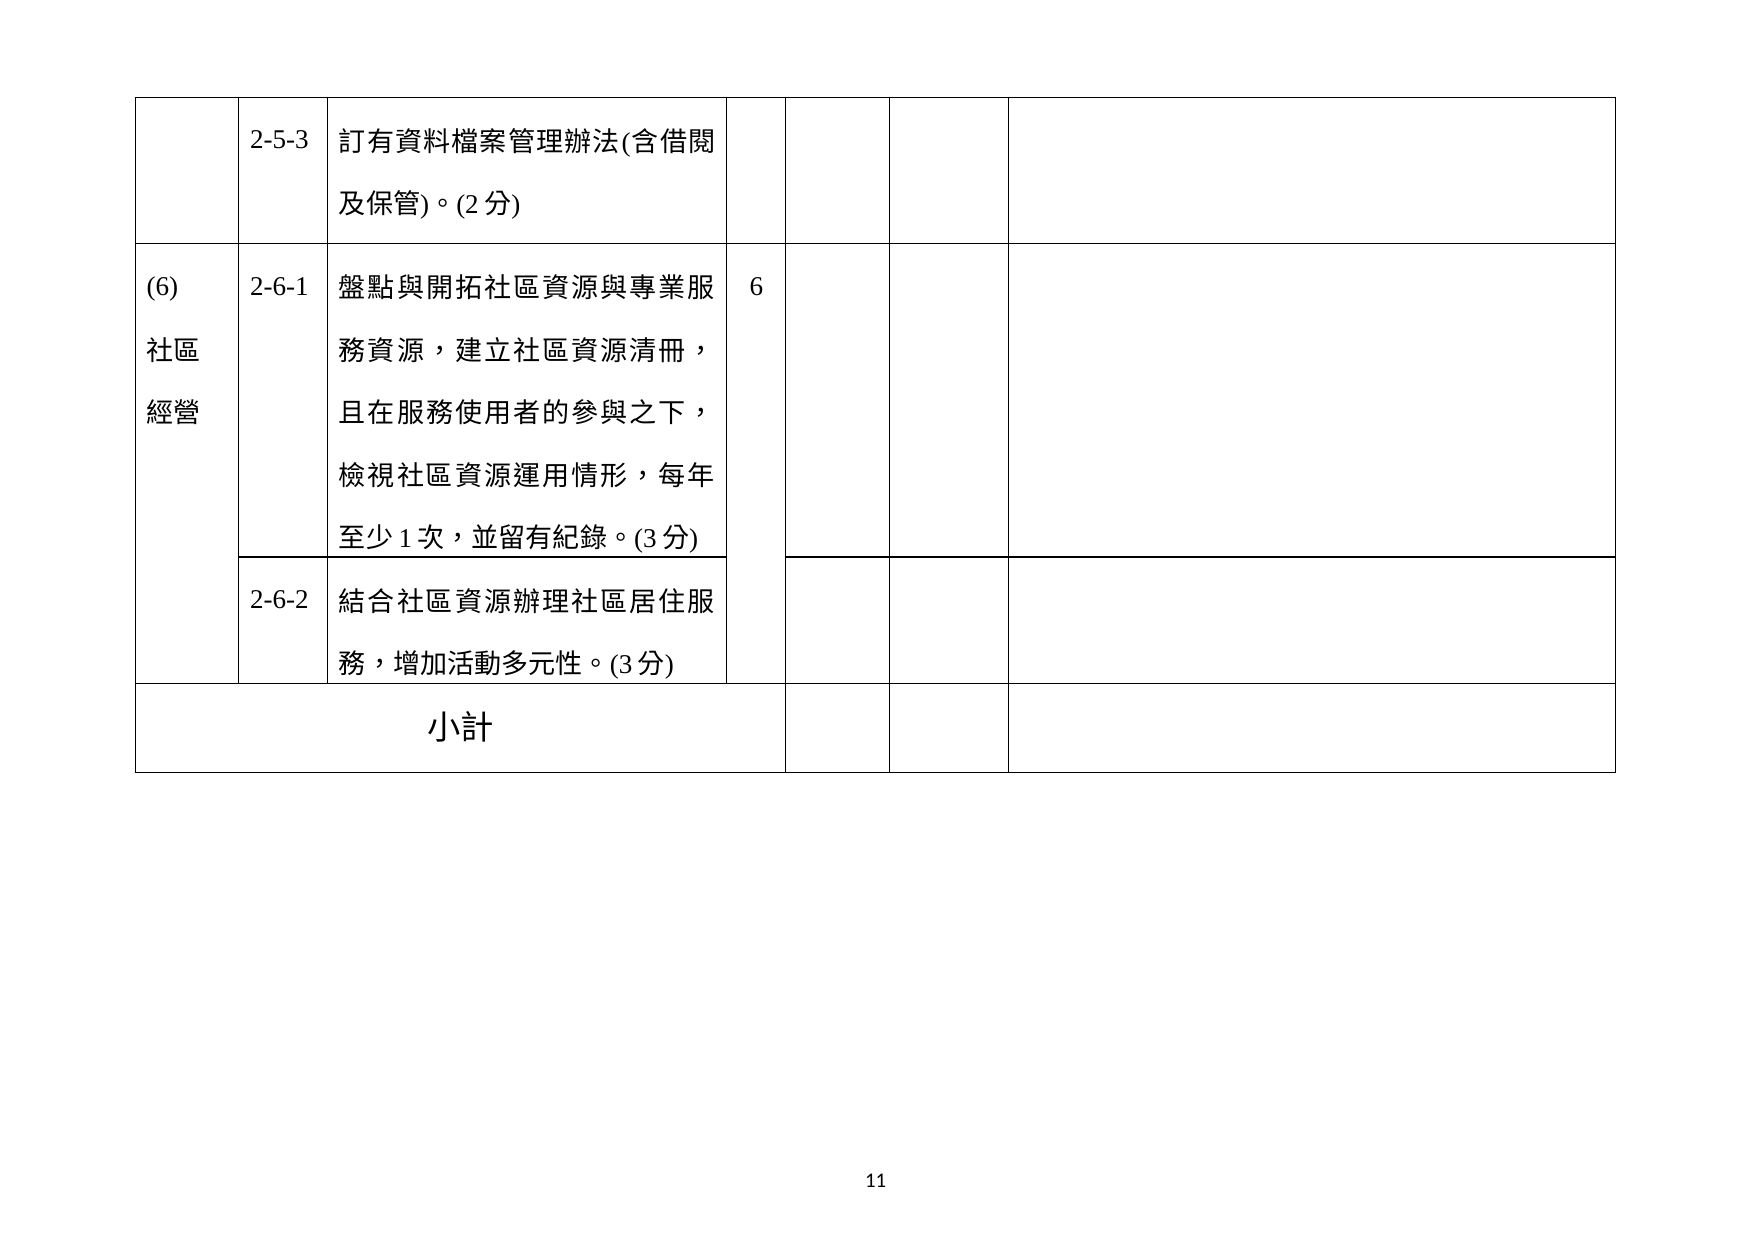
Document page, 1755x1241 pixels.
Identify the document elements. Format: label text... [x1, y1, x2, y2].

table_cell [1009, 684, 1615, 772]
table_cell [136, 98, 238, 243]
table_cell 6 [727, 244, 785, 682]
table_cell 訂有資料檔案管理辦法(含借閱及保管)。(2分) [328, 98, 726, 243]
table_cell [786, 558, 889, 682]
table_cell 2-6-2 [239, 558, 327, 682]
table_cell [890, 244, 1008, 556]
table_cell 結合社區資源辦理社區居住服務，增加活動多元性。(3分) [328, 558, 726, 682]
table_cell 盤點與開拓社區資源與專業服務資源，建立社區資源清冊，且在服務使用者的參與之下，檢視社區資源運用情形，每年至少1次，並留有紀錄。(3分) [328, 244, 726, 556]
table_cell [890, 98, 1008, 243]
table_cell [786, 98, 889, 243]
table_cell [1009, 244, 1615, 556]
table_cell 社區經營 [136, 244, 238, 682]
table_cell [1009, 558, 1615, 682]
table_cell [786, 684, 889, 772]
table_cell [1009, 98, 1615, 243]
table_cell 2-6-1 [239, 244, 327, 556]
table_cell [890, 558, 1008, 682]
table_cell 小計 [136, 684, 785, 772]
table_cell [786, 244, 889, 556]
table_cell 2-5-3 [239, 98, 327, 243]
table_cell [890, 684, 1008, 772]
table_cell [727, 98, 785, 243]
